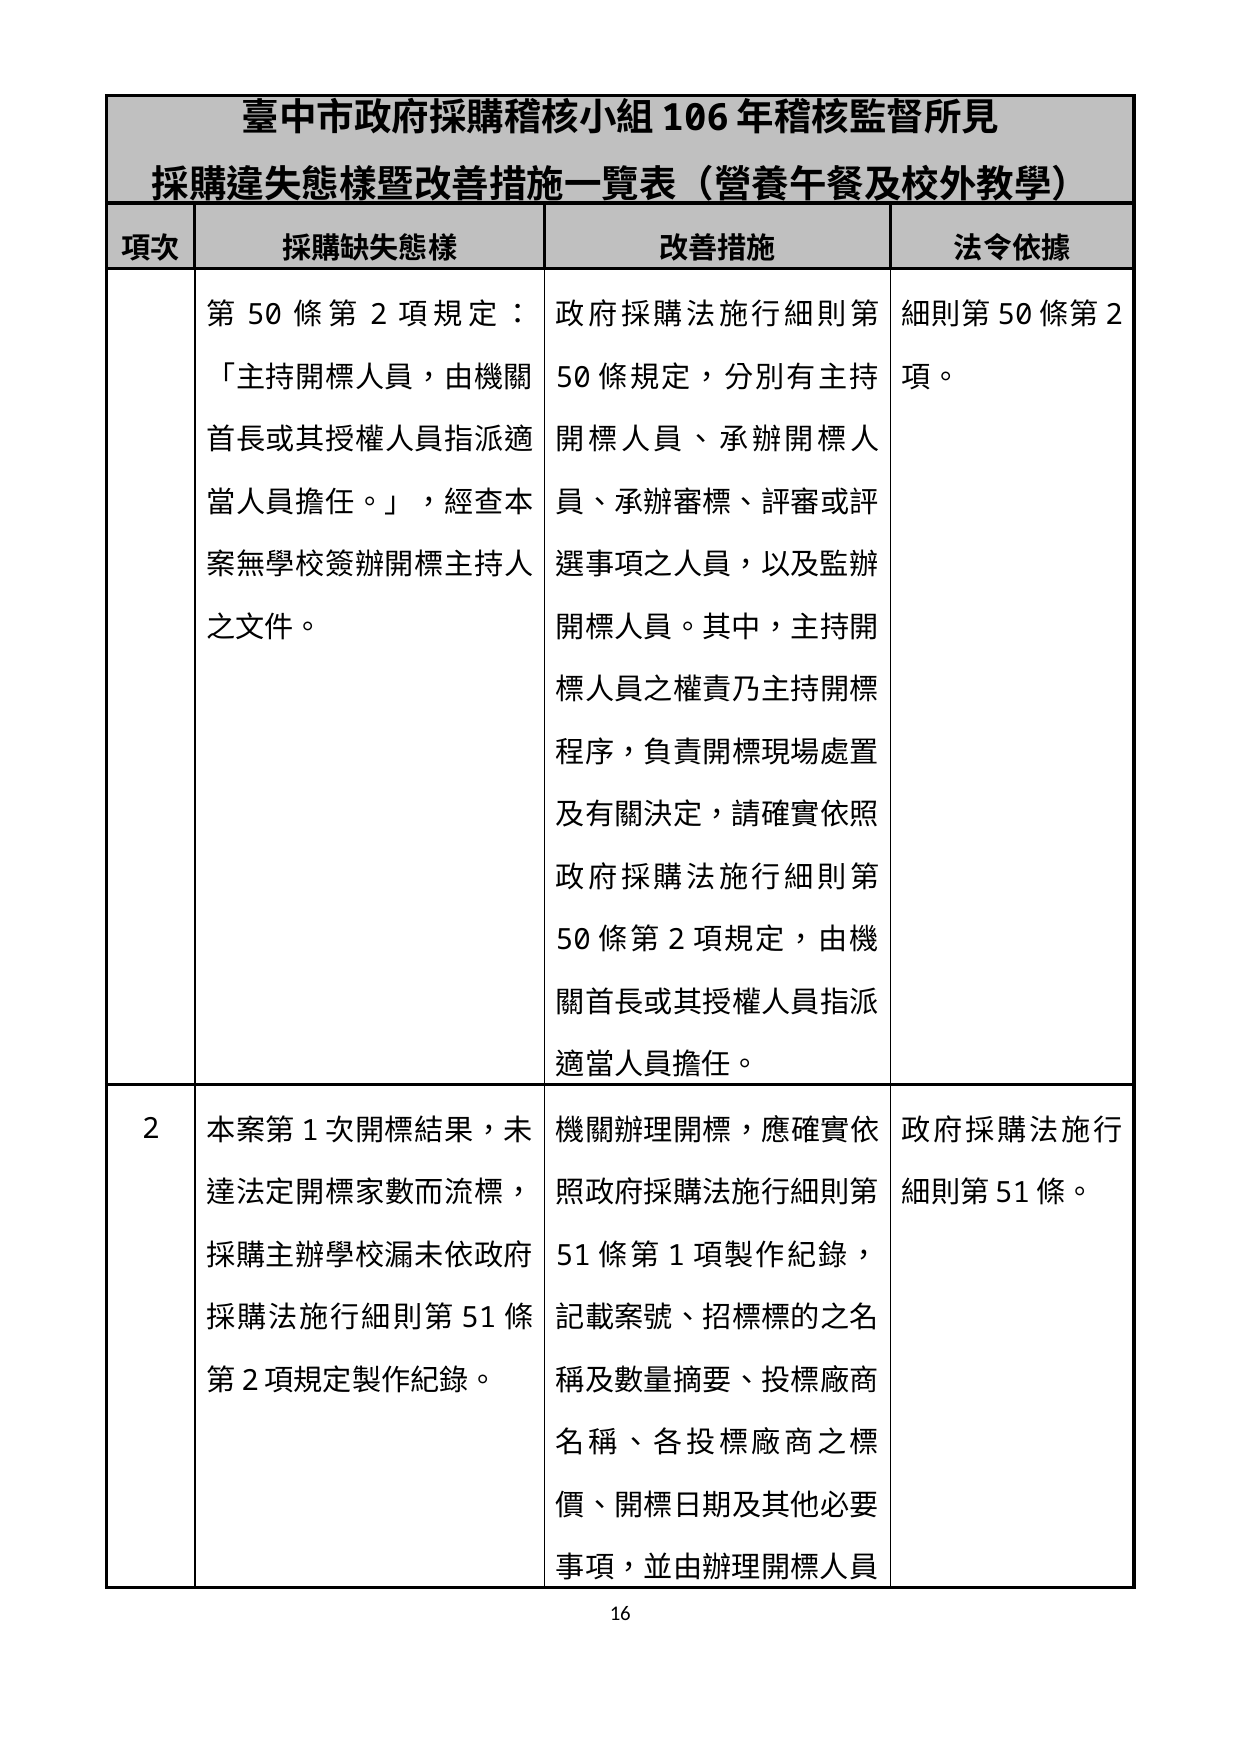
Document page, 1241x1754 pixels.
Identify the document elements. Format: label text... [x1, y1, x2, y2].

table_header 臺中市政府採購稽核小組106年稽核監督所見 採購違失態樣暨改善措施一覽表（營養午餐及校外教學） [108, 97, 1132, 201]
table_cell 項次 [108, 205, 193, 267]
table_cell 採購缺失態樣 [196, 205, 543, 267]
table_cell 機關辦理開標，應確實依照政府採購法施行細則第51條第1項製作紀錄，記載案號、招標標的之名稱及數量摘要、投標廠商名稱、各投標廠商之標價、開標日期及其他必要事項，並由辦理開標人員 [545, 1086, 890, 1586]
table_cell 政府採購法施行細則第50條規定，分別有主持開標人員、承辦開標人員、承辦審標、評審或評選事項之人員，以及監辦開標人員。其中，主持開標人員之權責乃主持開標程序，負責開標現場處置及有關決定，請確實依照政府採購法施行細則第50條第2項規定，由機關首長或其授權人員指派適當人員擔任。 [545, 270, 890, 1083]
table_cell 第50條第2項規定：「主持開標人員，由機關首長或其授權人員指派適當人員擔任。」，經查本案無學校簽辦開標主持人之文件。 [196, 270, 544, 1083]
table_cell 法令依據 [892, 205, 1132, 267]
table_cell 細則第50條第2項。 [891, 270, 1132, 1083]
table_cell [108, 270, 194, 1083]
table_cell 改善措施 [546, 205, 889, 267]
table_cell 政府採購法施行細則第51條。 [891, 1086, 1132, 1586]
table_cell 本案第1次開標結果，未達法定開標家數而流標，採購主辦學校漏未依政府採購法施行細則第51條第2項規定製作紀錄。 [196, 1086, 544, 1586]
table_cell 2 [108, 1086, 194, 1586]
